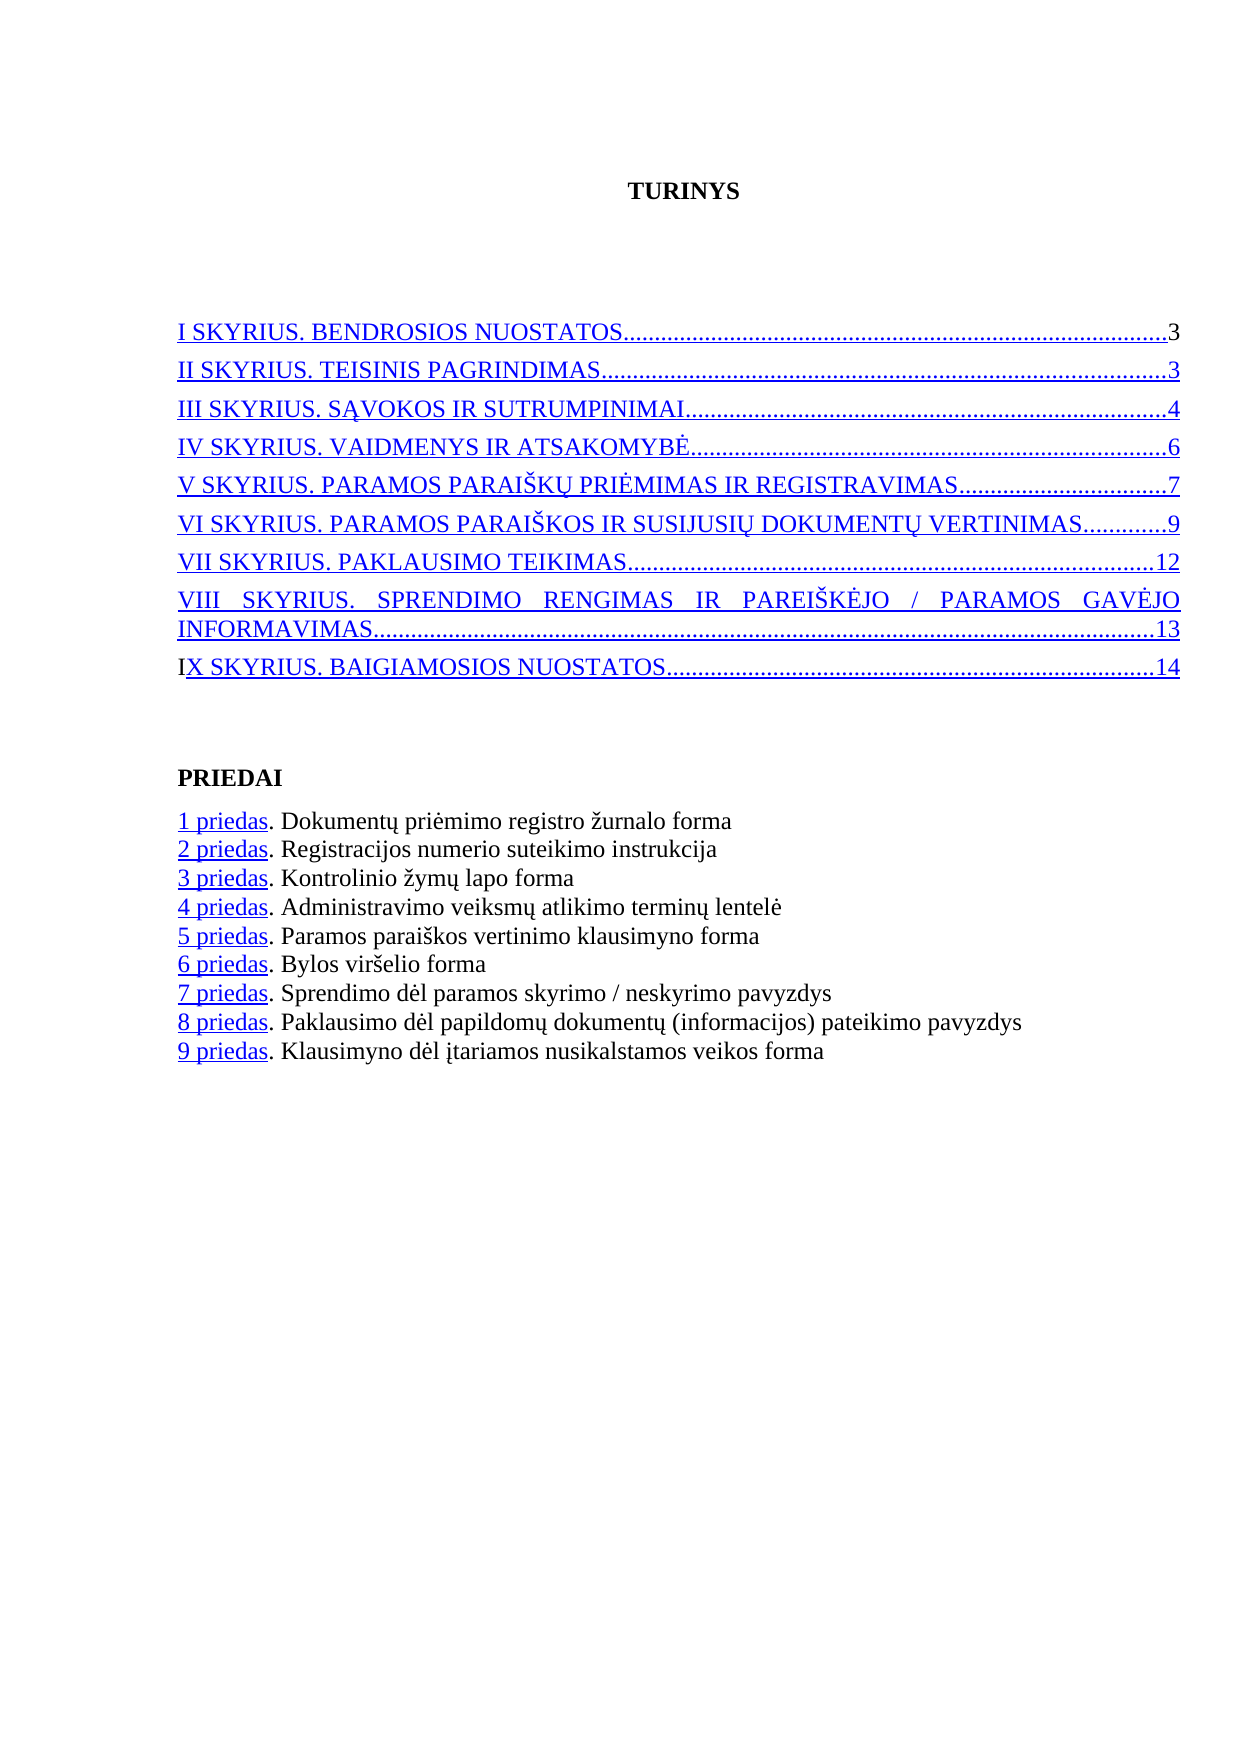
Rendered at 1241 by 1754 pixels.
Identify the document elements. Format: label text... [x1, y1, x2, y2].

text 3 priedas. Kontrolinio žymų lapo forma [177, 863, 1181, 892]
text 7 priedas. Sprendimo dėl paramos skyrimo / neskyrimo pavyzdys [177, 978, 1181, 1007]
text TURINYS [177, 176, 1190, 205]
text I SKYRIUS. BENDROSIOS NUOSTATOS 3 [177, 317, 1181, 346]
text VIII SKYRIUS. SPRENDIMO RENGIMAS IR PAREIŠKĖJO / PARAMOS GAVĖJO INFORMAVIMAS 13 [177, 585, 1181, 610]
text 6 priedas. Bylos viršelio forma [177, 949, 1181, 978]
text 4 priedas. Administravimo veiksmų atlikimo terminų lentelė [177, 892, 1181, 921]
text 8 priedas. Paklausimo dėl papildomų dokumentų (informacijos) pateikimo pavyzdys [177, 1007, 1181, 1036]
text PRIEDAI [177, 763, 1181, 791]
text 5 priedas. Paramos paraiškos vertinimo klausimyno forma [177, 921, 1181, 949]
text IV SKYRIUS. VAIDMENYS IR ATSAKOMYBĖ 6 [177, 432, 1181, 461]
text VI SKYRIUS. PARAMOS PARAIŠKOS IR SUSIJUSIŲ DOKUMENTŲ VERTINIMAS 9 [177, 509, 1181, 537]
text IX SKYRIUS. BAIGIAMOSIOS NUOSTATOS 14 [177, 652, 1181, 681]
text 1 priedas. Dokumentų priėmimo registro žurnalo forma [177, 806, 1181, 834]
text 9 priedas. Klausimyno dėl įtariamos nusikalstamos veikos forma [177, 1036, 1181, 1064]
text VIII SKYRIUS. SPRENDIMO RENGIMAS IR PAREIŠKĖJO / PARAMOS GAVĖJO INFORMAVIMAS 13 [177, 611, 1181, 643]
text II SKYRIUS. TEISINIS PAGRINDIMAS 3 [177, 355, 1181, 384]
text 2 priedas. Registracijos numerio suteikimo instrukcija [177, 834, 1181, 863]
text III SKYRIUS. SĄVOKOS IR SUTRUMPINIMAI 4 [177, 394, 1181, 422]
text VII SKYRIUS. PAKLAUSIMO TEIKIMAS 12 [177, 547, 1181, 576]
text V SKYRIUS. PARAMOS PARAIŠKŲ PRIĖMIMAS IR REGISTRAVIMAS 7 [177, 470, 1181, 499]
